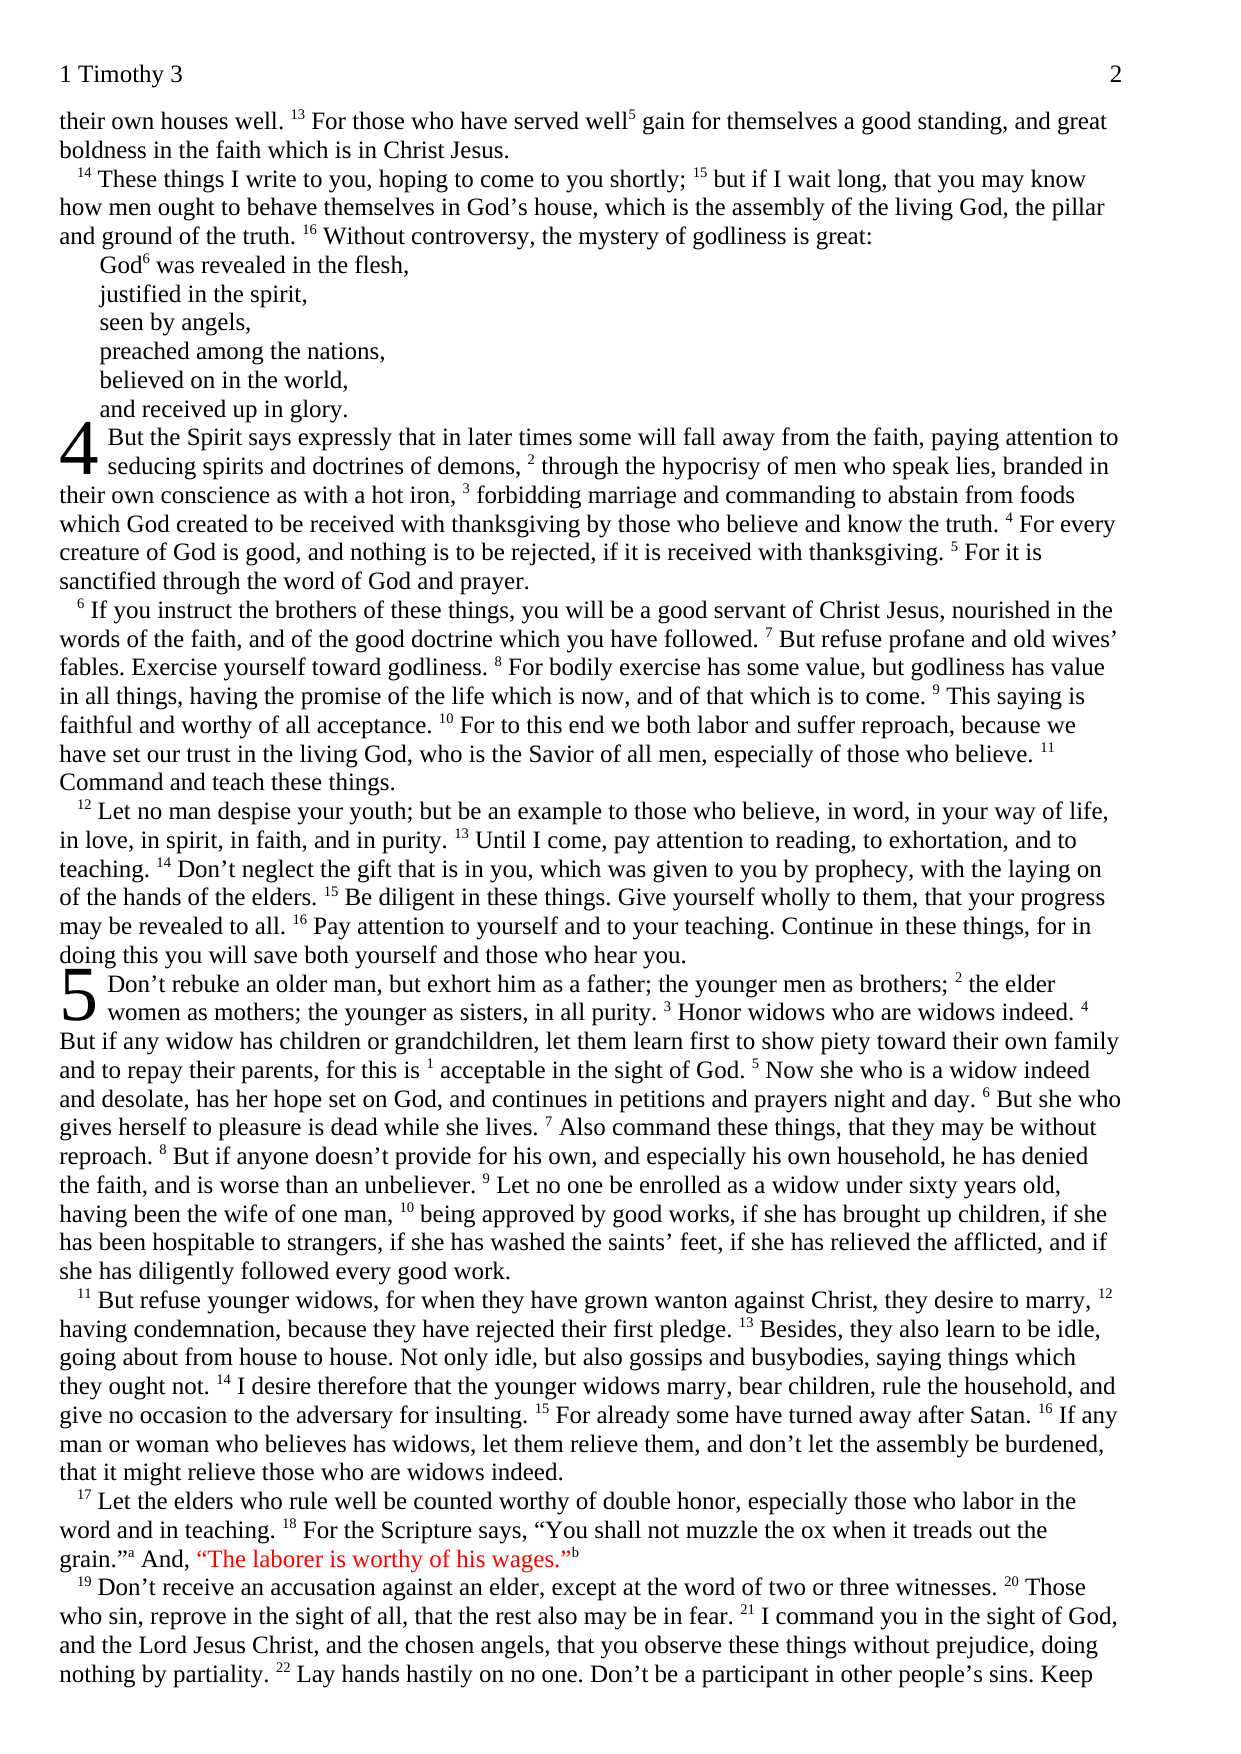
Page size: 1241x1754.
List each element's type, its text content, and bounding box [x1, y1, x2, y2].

text 17 Let the elders who rule well be counted worthy of double honor, especially those who labor in the word and in teaching. 18 For the Scripture says, “You shall not muzzle the ox when it treads out the grain.”a And, “The laborer is worthy of his wages.”b [59, 1486, 1122, 1572]
text God6 was revealed in the flesh, [99, 250, 1122, 279]
text and received up in glory. [99, 394, 1122, 422]
text 6 If you instruct the brothers of these things, you will be a good servant of Christ Jesus, nourished in the words of the faith, and of the good doctrine which you have followed. 7 But refuse profane and old wives’ fables. Exercise yourself toward godliness. 8 For bodily exercise has some value, but godliness has value in all things, having the promise of the life which is now, and of that which is to come. 9 This saying is faithful and worthy of all acceptance. 10 For to this end we both labor and suffer reproach, because we have set our trust in the living God, who is the Savior of all men, especially of those who believe. 11 Command and teach these things. [59, 595, 1122, 796]
text 5Don’t rebuke an older man, but exhort him as a father; the younger men as brothers; 2 the elder women as mothers; the younger as sisters, in all purity. 3 Honor widows who are widows indeed. 4 But if any widow has children or grandchildren, let them learn first to show piety toward their own family and to repay their parents, for this is 1 acceptable in the sight of God. 5 Now she who is a widow indeed and desolate, has her hope set on God, and continues in petitions and prayers night and day. 6 But she who gives herself to pleasure is dead while she lives. 7 Also command these things, that they may be without reproach. 8 But if anyone doesn’t provide for his own, and especially his own household, he has denied the faith, and is worse than an unbeliever. 9 Let no one be enrolled as a widow under sixty years old, having been the wife of one man, 10 being approved by good works, if she has brought up children, if she has been hospitable to strangers, if she has washed the saints’ feet, if she has relieved the afflicted, and if she has diligently followed every good work. [59, 969, 1122, 1285]
text their own houses well. 13 For those who have served well5 gain for themselves a good standing, and great boldness in the faith which is in Christ Jesus. [59, 106, 1122, 164]
text 4But the Spirit says expressly that in later times some will fall away from the faith, paying attention to seducing spirits and doctrines of demons, 2 through the hypocrisy of men who speak lies, branded in their own conscience as with a hot iron, 3 forbidding marriage and commanding to abstain from foods which God created to be received with thanksgiving by those who believe and know the truth. 4 For every creature of God is good, and nothing is to be rejected, if it is received with thanksgiving. 5 For it is sanctified through the word of God and prayer. [59, 422, 1122, 595]
text preached among the nations, [99, 336, 1122, 365]
text 14 These things I write to you, hoping to come to you shortly; 15 but if I wait long, that you may know how men ought to behave themselves in God’s house, which is the assembly of the living God, the pillar and ground of the truth. 16 Without controversy, the mystery of godliness is great: [59, 164, 1122, 250]
text 12 Let no man despise your youth; but be an example to those who believe, in word, in your way of life, in love, in spirit, in faith, and in purity. 13 Until I come, pay attention to reading, to exhortation, and to teaching. 14 Don’t neglect the gift that is in you, which was given to you by prophecy, with the laying on of the hands of the elders. 15 Be diligent in these things. Give yourself wholly to them, that your progress may be revealed to all. 16 Pay attention to yourself and to your teaching. Continue in these things, for in doing this you will save both yourself and those who hear you. [59, 796, 1122, 969]
text 11 But refuse younger widows, for when they have grown wanton against Christ, they desire to marry, 12 having condemnation, because they have rejected their first pledge. 13 Besides, they also learn to be idle, going about from house to house. Not only idle, but also gossips and busybodies, saying things which they ought not. 14 I desire therefore that the younger widows marry, bear children, rule the household, and give no occasion to the adversary for insulting. 15 For already some have turned away after Satan. 16 If any man or woman who believes has widows, let them relieve them, and don’t let the assembly be burdened, that it might relieve those who are widows indeed. [59, 1285, 1122, 1486]
text 19 Don’t receive an accusation against an elder, except at the word of two or three witnesses. 20 Those who sin, reprove in the sight of all, that the rest also may be in fear. 21 I command you in the sight of God, and the Lord Jesus Christ, and the chosen angels, that you observe these things without prejudice, doing nothing by partiality. 22 Lay hands hastily on no one. Don’t be a participant in other people’s sins. Keep [59, 1572, 1122, 1687]
text seen by angels, [99, 307, 1122, 336]
text believed on in the world, [99, 365, 1122, 394]
text justified in the spirit, [99, 279, 1122, 307]
